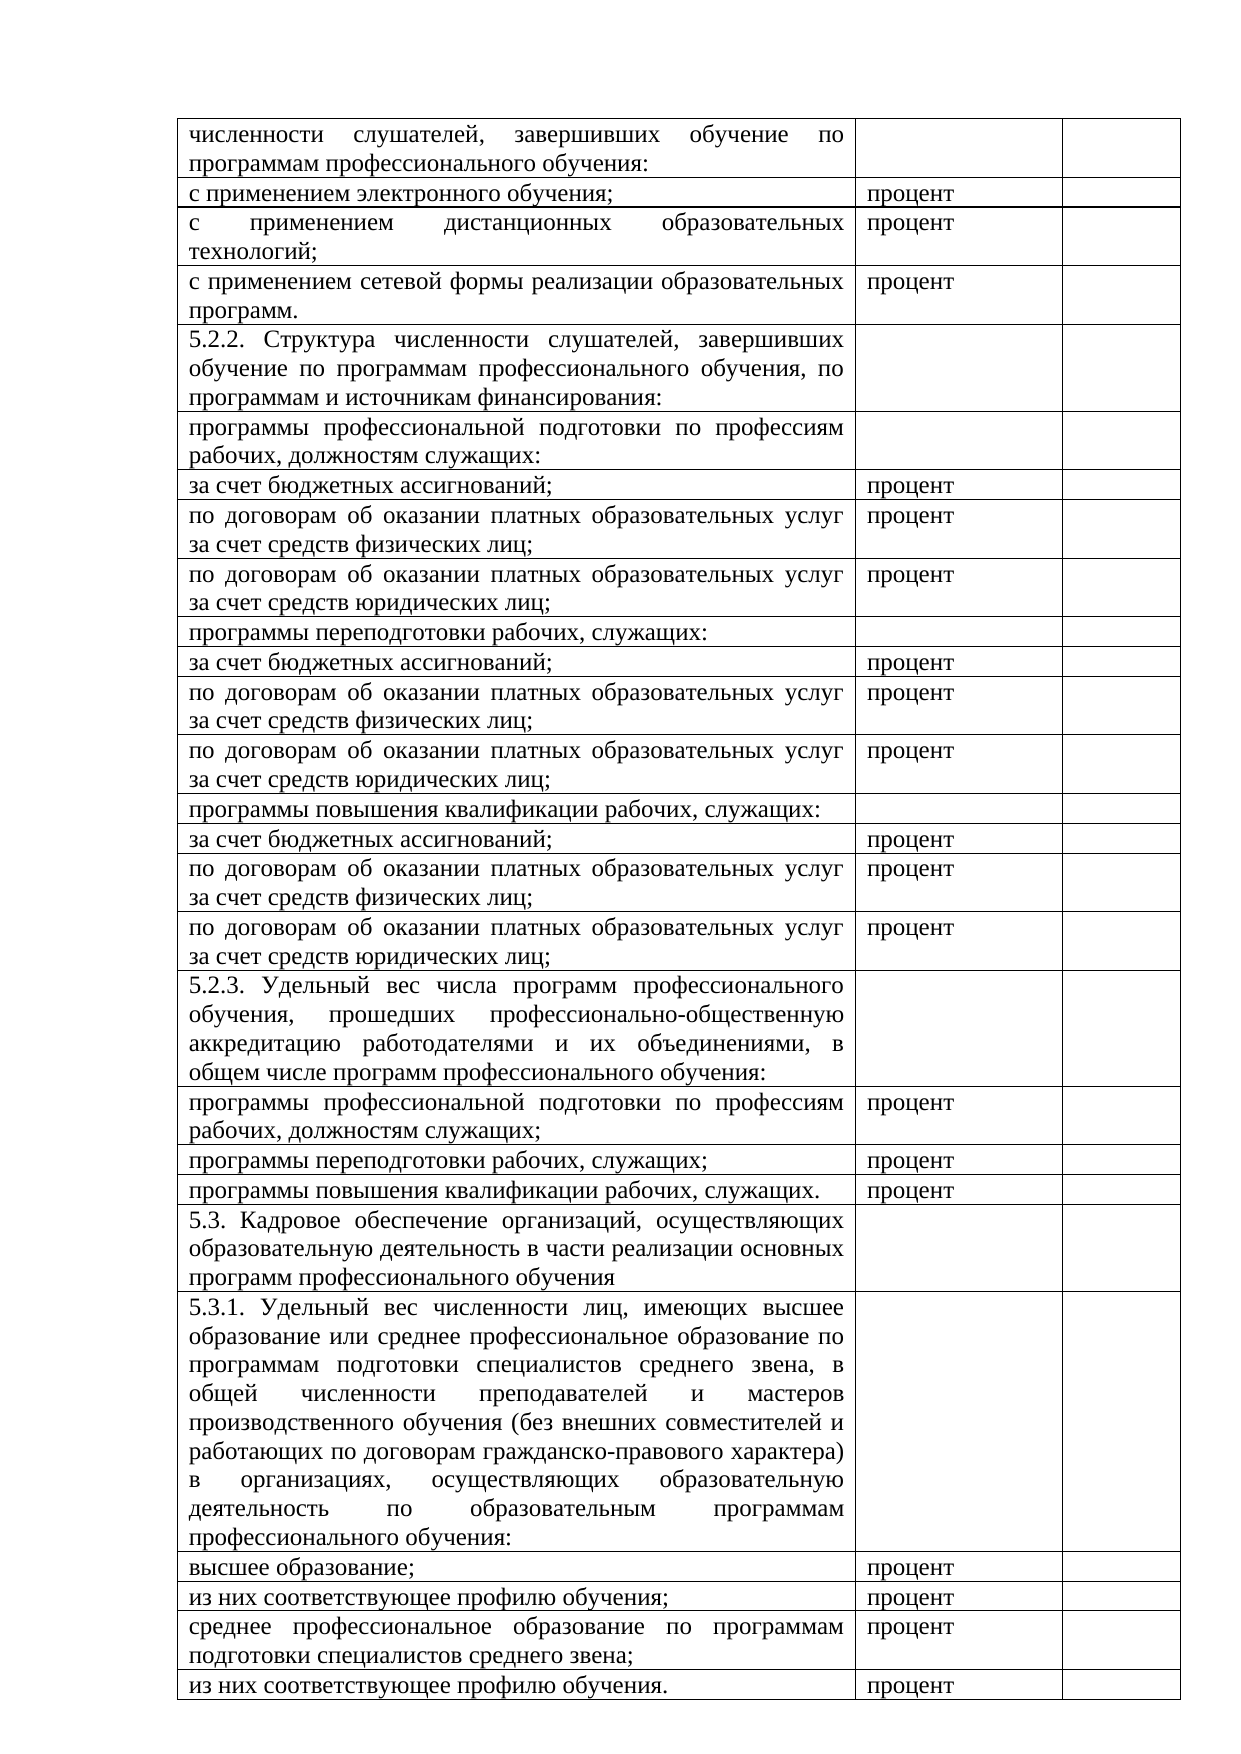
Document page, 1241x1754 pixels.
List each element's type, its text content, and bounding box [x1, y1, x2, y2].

table_cell из них соответствующее профилю обучения; [178, 1582, 855, 1610]
table_cell с применением сетевой формы реализации образовательных программ. [178, 266, 855, 323]
table_cell программы повышения квалификации рабочих, служащих. [178, 1175, 855, 1204]
table_cell за счет бюджетных ассигнований; [178, 647, 855, 676]
table_cell программы профессиональной подготовки по профессиям рабочих, должностям служащих: [178, 412, 855, 469]
table_cell [856, 1205, 1062, 1291]
table_cell [1063, 1145, 1180, 1174]
table_cell программы повышения квалификации рабочих, служащих: [178, 794, 855, 823]
table_cell из них соответствующее профилю обучения. [178, 1670, 855, 1699]
table_cell [1063, 178, 1180, 206]
table_cell процент [856, 470, 1062, 499]
table_cell [1063, 559, 1180, 616]
table_cell [1063, 119, 1180, 177]
table_cell [1063, 647, 1180, 676]
table_cell за счет бюджетных ассигнований; [178, 824, 855, 852]
table_cell [1063, 470, 1180, 499]
table_cell процент [856, 647, 1062, 676]
table_cell процент [856, 824, 1062, 852]
table_cell с применением дистанционных образовательных технологий; [178, 208, 855, 265]
table_cell [1063, 500, 1180, 558]
table_cell [1063, 824, 1180, 852]
table_cell [1063, 208, 1180, 265]
table_cell программы профессиональной подготовки по профессиям рабочих, должностям служащих; [178, 1087, 855, 1144]
table_cell [1063, 266, 1180, 323]
table_cell 5.2.2. Структура численности слушателей, завершивших обучение по программам профессионального обучения, по программам и источникам финансирования: [178, 325, 855, 411]
table_cell с применением электронного обучения; [178, 178, 855, 206]
table_cell по договорам об оказании платных образовательных услуг за счет средств физических лиц; [178, 854, 855, 911]
table_cell процент [856, 1670, 1062, 1699]
table_cell [1063, 1175, 1180, 1204]
table_cell [1063, 912, 1180, 969]
table_cell [1063, 735, 1180, 793]
table_cell [1063, 1582, 1180, 1610]
table_cell [1063, 1087, 1180, 1144]
table_cell [856, 325, 1062, 411]
table_cell процент [856, 1175, 1062, 1204]
table_cell по договорам об оказании платных образовательных услуг за счет средств юридических лиц; [178, 912, 855, 969]
table_cell [1063, 325, 1180, 411]
table_cell [1063, 677, 1180, 734]
table_cell [856, 119, 1062, 177]
table_cell [1063, 854, 1180, 911]
table_cell программы переподготовки рабочих, служащих; [178, 1145, 855, 1174]
table_cell 5.3. Кадровое обеспечение организаций, осуществляющих образовательную деятельность в части реализации основных программ профессионального обучения [178, 1205, 855, 1291]
table_cell [856, 412, 1062, 469]
table_cell 5.2.3. Удельный вес числа программ профессионального обучения, прошедших профессионально-общественную аккредитацию работодателями и их объединениями, в общем числе программ профессионального обучения: [178, 971, 855, 1086]
table_cell процент [856, 1145, 1062, 1174]
table_cell [1063, 1670, 1180, 1699]
table_cell по договорам об оказании платных образовательных услуг за счет средств физических лиц; [178, 500, 855, 558]
table_cell [856, 617, 1062, 646]
table_cell процент [856, 735, 1062, 793]
table_cell по договорам об оказании платных образовательных услуг за счет средств юридических лиц; [178, 735, 855, 793]
table_cell процент [856, 500, 1062, 558]
table_cell процент [856, 1087, 1062, 1144]
table_cell [1063, 1611, 1180, 1669]
table_cell процент [856, 1611, 1062, 1669]
table_cell [856, 971, 1062, 1086]
table_cell [1063, 971, 1180, 1086]
table_cell [1063, 1292, 1180, 1551]
table_cell среднее профессиональное образование по программам подготовки специалистов среднего звена; [178, 1611, 855, 1669]
table_cell процент [856, 1552, 1062, 1581]
table_cell [1063, 1205, 1180, 1291]
table_cell 5.3.1. Удельный вес численности лиц, имеющих высшее образование или среднее профессиональное образование по программам подготовки специалистов среднего звена, в общей численности преподавателей и мастеров производственного обучения (без внешних совместителей и работающих по договорам гражданско-правового характера) в организациях, осуществляющих образовательную деятельность по образовательным программам профессионального обучения: [178, 1292, 855, 1551]
table_cell [856, 1292, 1062, 1551]
table_cell [856, 794, 1062, 823]
table_cell [1063, 617, 1180, 646]
table_cell по договорам об оказании платных образовательных услуг за счет средств физических лиц; [178, 677, 855, 734]
table_cell [1063, 794, 1180, 823]
table_cell процент [856, 559, 1062, 616]
table_cell численности слушателей, завершивших обучение по программам профессионального обучения: [178, 119, 855, 177]
table_cell за счет бюджетных ассигнований; [178, 470, 855, 499]
table_cell процент [856, 677, 1062, 734]
table_cell процент [856, 912, 1062, 969]
table_cell [1063, 1552, 1180, 1581]
table_cell процент [856, 178, 1062, 206]
table_cell процент [856, 1582, 1062, 1610]
table_cell процент [856, 854, 1062, 911]
table_cell [1063, 412, 1180, 469]
table_cell процент [856, 208, 1062, 265]
table_cell процент [856, 266, 1062, 323]
table_cell по договорам об оказании платных образовательных услуг за счет средств юридических лиц; [178, 559, 855, 616]
table_cell программы переподготовки рабочих, служащих: [178, 617, 855, 646]
table_cell высшее образование; [178, 1552, 855, 1581]
